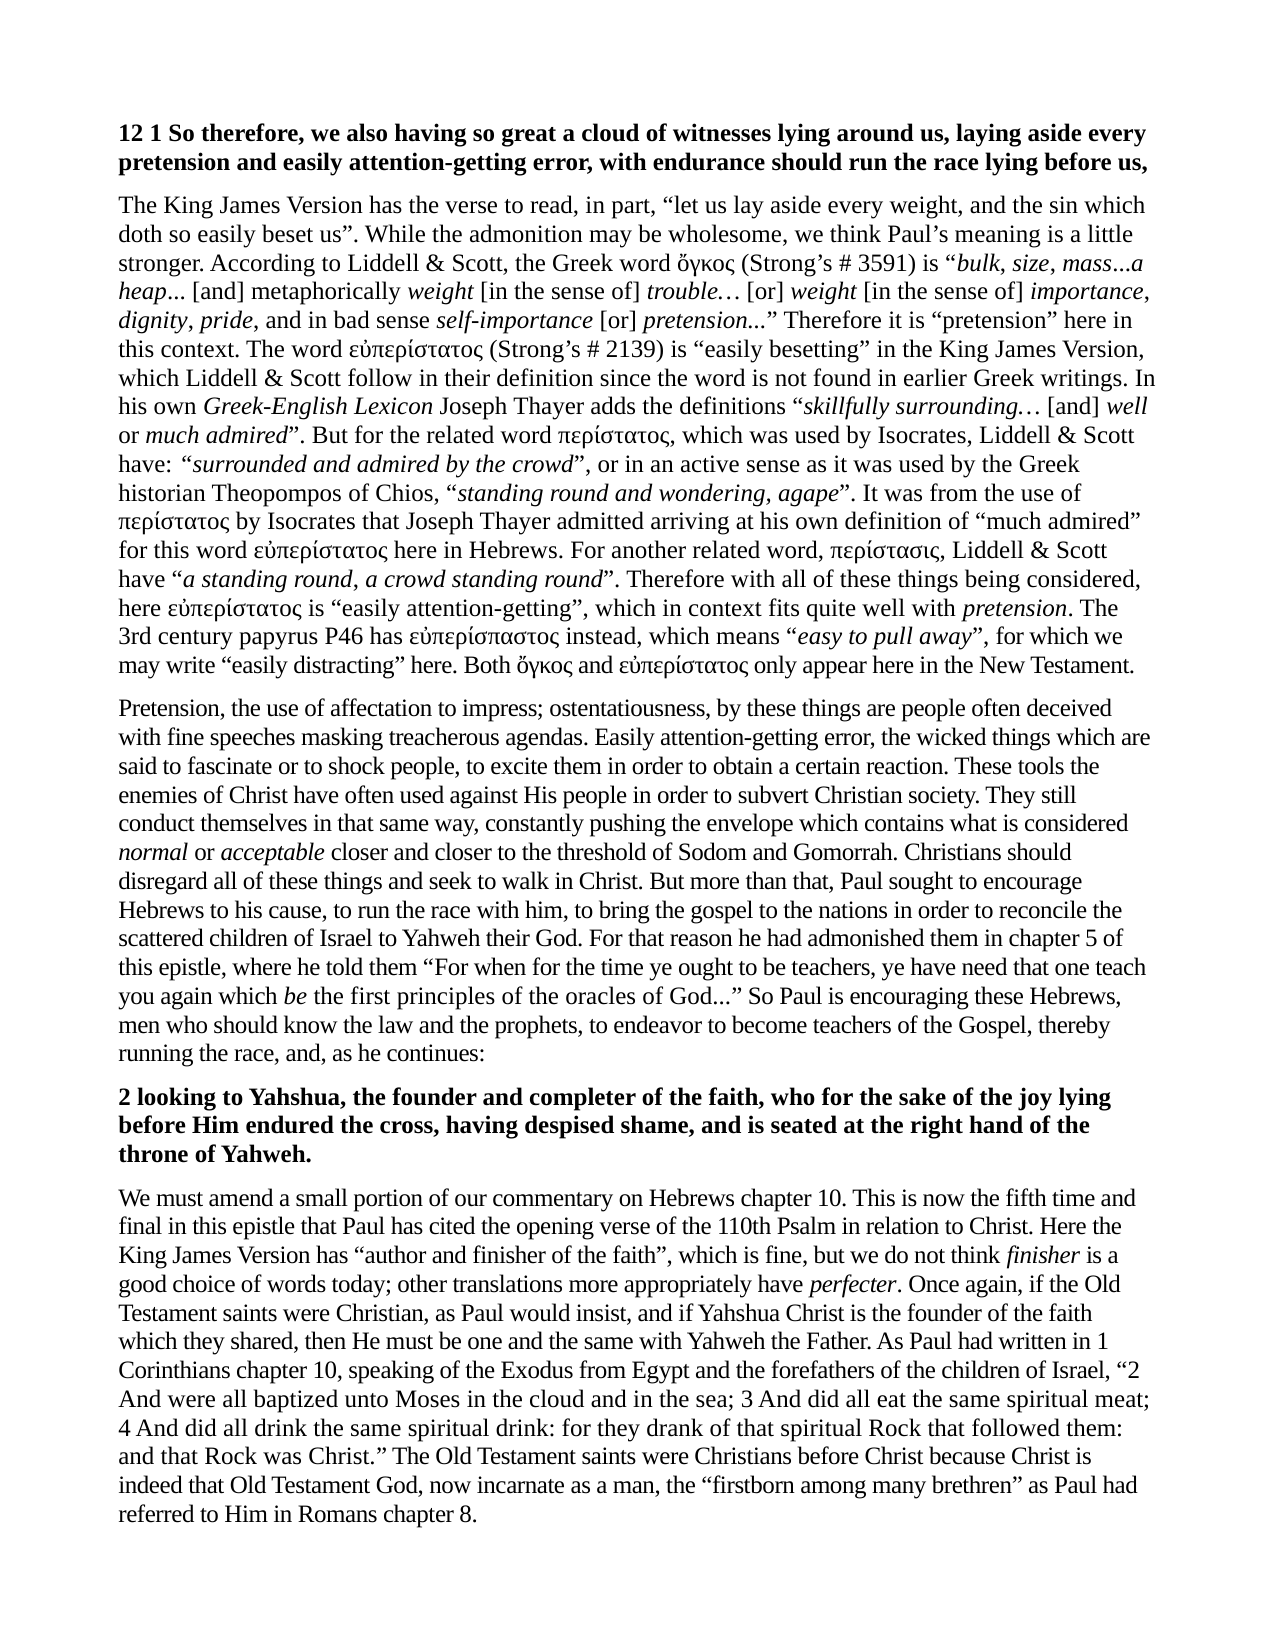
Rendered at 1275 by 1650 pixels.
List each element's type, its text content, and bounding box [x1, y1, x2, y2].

text 12 1 So therefore, we also having so great a cloud of witnesses lying around us, laying aside every pretension and easily attention-getting error, with endurance should run the race lying before us, [118, 118, 1157, 176]
text The King James Version has the verse to read, in part, “let us lay aside every weight, and the sin which doth so easily beset us”. While the admonition may be wholesome, we think Paul’s meaning is a little stronger. According to Liddell & Scott, the Greek word ὄγκος (Strong’s # 3591) is “bulk, size, mass...a heap... [and] metaphorically weight [in the sense of] trouble… [or] weight [in the sense of] importance, dignity, pride, and in bad sense self-importance [or] pretension...” Therefore it is “pretension” here in this context. The word εὐπερίστατος (Strong’s # 2139) is “easily besetting” in the King James Version, which Liddell & Scott follow in their definition since the word is not found in earlier Greek writings. In his own Greek-English Lexicon Joseph Thayer adds the definitions “skillfully surrounding… [and] well or much admired”. But for the related word περίστατος, which was used by Isocrates, Liddell & Scott have: “surrounded and admired by the crowd”, or in an active sense as it was used by the Greek historian Theopompos of Chios, “standing round and wondering, agape”. It was from the use of περίστατος by Isocrates that Joseph Thayer admitted arriving at his own definition of “much admired” for this word εὐπερίστατος here in Hebrews. For another related word, περίστασις, Liddell & Scott have “a standing round, a crowd standing round”. Therefore with all of these things being considered, here εὐπερίστατος is “easily attention-getting”, which in context fits quite well with pretension. The 3rd century papyrus P46 has εὐπερίσπαστος instead, which means “easy to pull away”, for which we may write “easily distracting” here. Both ὄγκος and εὐπερίστατος only appear here in the New Testament. [118, 190, 1157, 679]
text 2 looking to Yahshua, the founder and completer of the faith, who for the sake of the joy lying before Him endured the cross, having despised shame, and is seated at the right hand of the throne of Yahweh. [118, 1082, 1157, 1168]
text Pretension, the use of affectation to impress; ostentatiousness, by these things are people often deceived with fine speeches masking treacherous agendas. Easily attention-getting error, the wicked things which are said to fascinate or to shock people, to excite them in order to obtain a certain reaction. These tools the enemies of Christ have often used against His people in order to subvert Christian society. They still conduct themselves in that same way, constantly pushing the envelope which contains what is considered normal or acceptable closer and closer to the threshold of Sodom and Gomorrah. Christians should disregard all of these things and seek to walk in Christ. But more than that, Paul sought to encourage Hebrews to his cause, to run the race with him, to bring the gospel to the nations in order to reconcile the scattered children of Israel to Yahweh their God. For that reason he had admonished them in chapter 5 of this epistle, where he told them “For when for the time ye ought to be teachers, ye have need that one teach you again which be the first principles of the oracles of God...” So Paul is encouraging these Hebrews, men who should know the law and the prophets, to endeavor to become teachers of the Gospel, thereby running the race, and, as he continues: [118, 693, 1157, 1067]
text We must amend a small portion of our commentary on Hebrews chapter 10. This is now the fifth time and final in this epistle that Paul has cited the opening verse of the 110th Psalm in relation to Christ. Here the King James Version has “author and finisher of the faith”, which is fine, but we do not think finisher is a good choice of words today; other translations more appropriately have perfecter. Once again, if the Old Testament saints were Christian, as Paul would insist, and if Yahshua Christ is the founder of the faith which they shared, then He must be one and the same with Yahweh the Father. As Paul had written in 1 Corinthians chapter 10, speaking of the Exodus from Egypt and the forefathers of the children of Israel, “2 And were all baptized unto Moses in the cloud and in the sea; 3 And did all eat the same spiritual meat; 4 And did all drink the same spiritual drink: for they drank of that spiritual Rock that followed them: and that Rock was Christ.” The Old Testament saints were Christians before Christ because Christ is indeed that Old Testament God, now incarnate as a man, the “firstborn among many brethren” as Paul had referred to Him in Romans chapter 8. [118, 1183, 1157, 1528]
